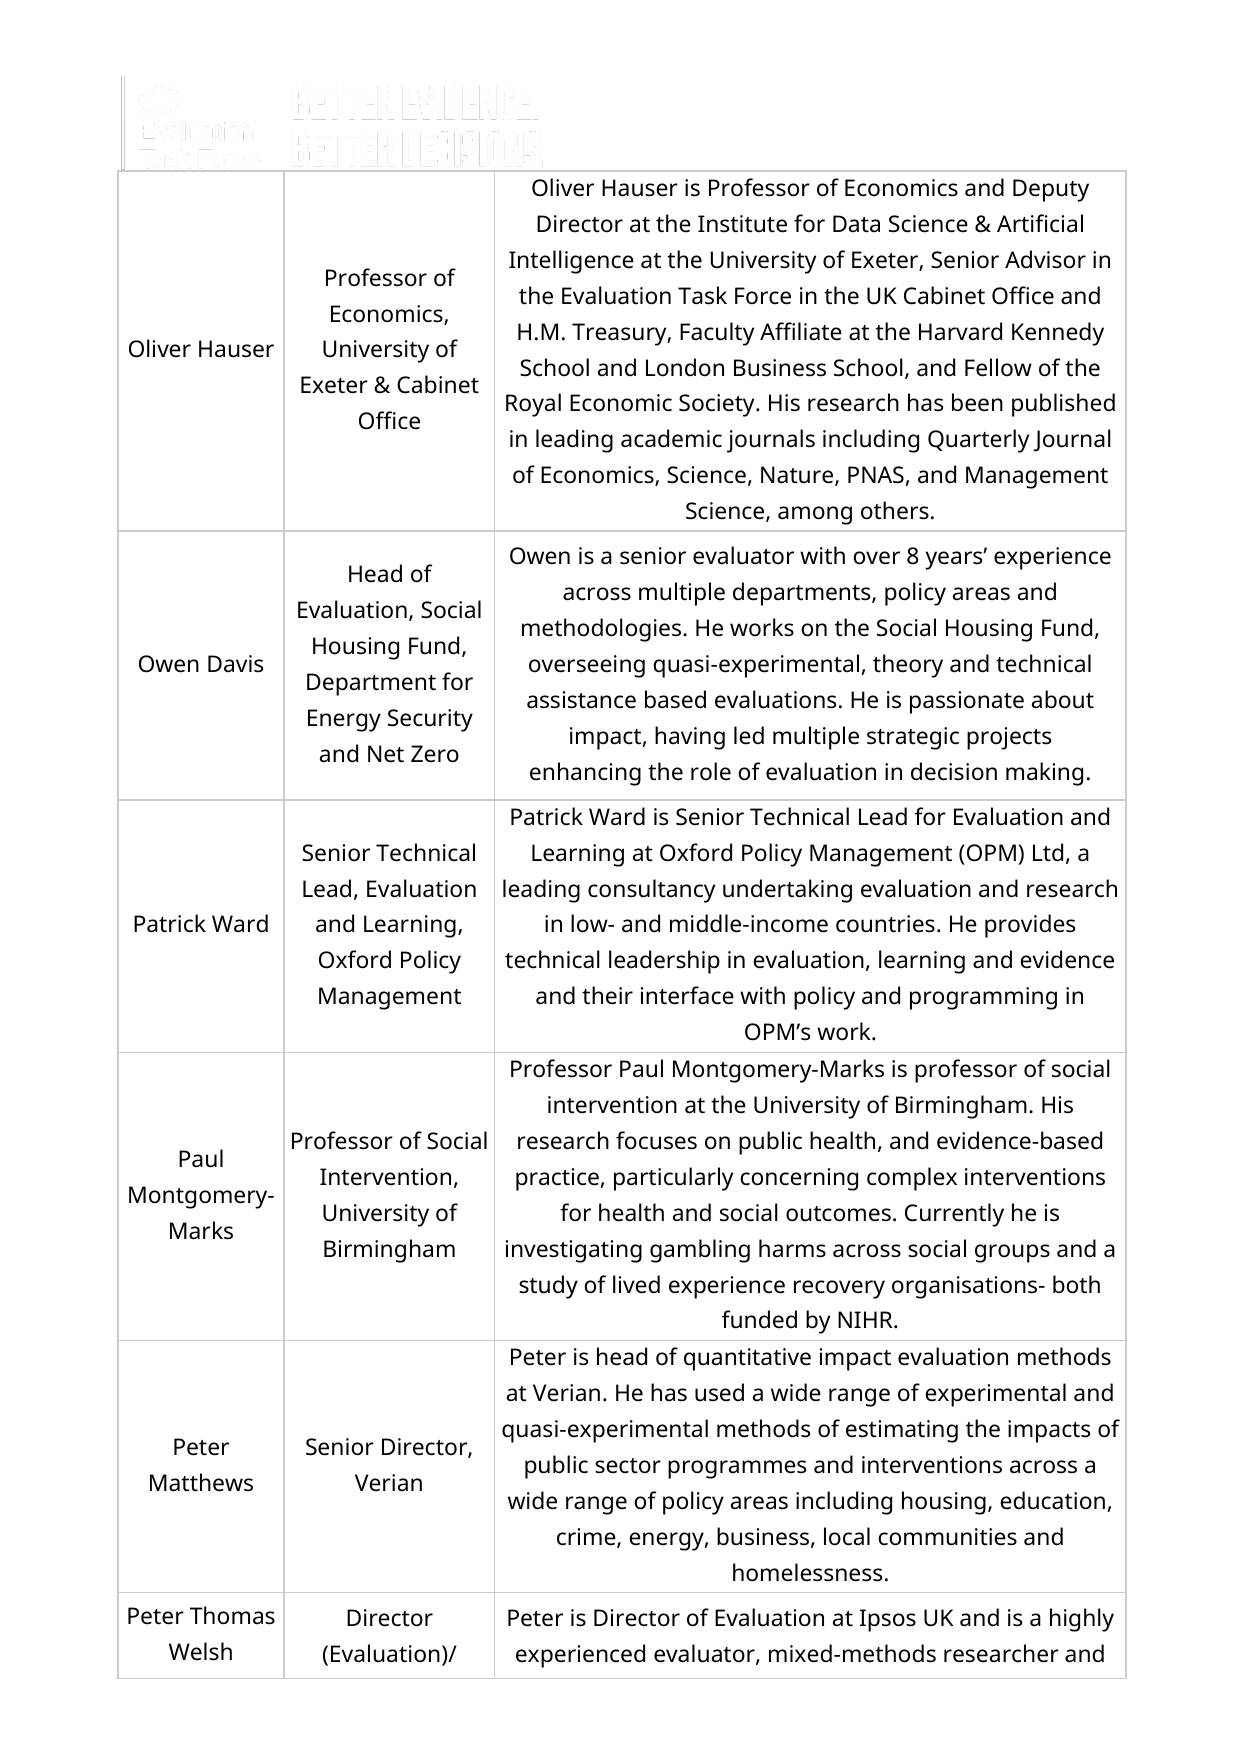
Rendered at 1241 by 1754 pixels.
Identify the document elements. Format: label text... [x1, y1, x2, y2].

table_cell Professor of Social Intervention, University of Birmingham [285, 1053, 494, 1339]
table_cell Oliver Hauser is Professor of Economics and Deputy Director at the Institute for Data Science & Artificial Intelligence at the University of Exeter, Senior Advisor in the Evaluation Task Force in the UK Cabinet Office and H.M. Treasury, Faculty Affiliate at the Harvard Kennedy School and London Business School, and Fellow of the Royal Economic Society. His research has been published in leading academic journals including Quarterly Journal of Economics, Science, Nature, PNAS, and Management Science, among others. [495, 172, 1125, 530]
table_cell Senior Technical Lead, Evaluation and Learning, Oxford Policy Management [285, 801, 494, 1051]
table_cell Peter Matthews [119, 1341, 283, 1592]
table_cell Owen Davis [119, 532, 283, 799]
table_cell Peter is Director of Evaluation at Ipsos UK and is a highly experienced evaluator, mixed-methods researcher and [495, 1593, 1125, 1677]
table_cell Senior Director, Verian [285, 1341, 494, 1592]
table_cell Professor Paul Montgomery-Marks is professor of social intervention at the University of Birmingham. His research focuses on public health, and evidence-based practice, particularly concerning complex interventions for health and social outcomes. Currently he is investigating gambling harms across social groups and a study of lived experience recovery organisations- both funded by NIHR. [495, 1053, 1125, 1339]
table_cell Peter Thomas Welsh [119, 1593, 283, 1677]
table_cell Head of Evaluation, Social Housing Fund, Department for Energy Security and Net Zero [285, 532, 494, 799]
table_cell Paul Montgomery-Marks [119, 1053, 283, 1339]
table_cell Owen is a senior evaluator with over 8 years’ experience across multiple departments, policy areas and methodologies. He works on the Social Housing Fund, overseeing quasi-experimental, theory and technical assistance based evaluations. He is passionate about impact, having led multiple strategic projects enhancing the role of evaluation in decision making. [495, 532, 1125, 799]
table_cell Patrick Ward is Senior Technical Lead for Evaluation and Learning at Oxford Policy Management (OPM) Ltd, a leading consultancy undertaking evaluation and research in low- and middle-income countries. He provides technical leadership in evaluation, learning and evidence and their interface with policy and programming in OPM’s work. [495, 801, 1125, 1051]
table_cell Peter is head of quantitative impact evaluation methods at Verian. He has used a wide range of experimental and quasi-experimental methods of estimating the impacts of public sector programmes and interventions across a wide range of policy areas including housing, education, crime, energy, business, local communities and homelessness. [495, 1341, 1125, 1592]
table_cell Oliver Hauser [119, 172, 283, 530]
table_cell Director (Evaluation)/ [285, 1593, 494, 1677]
table_cell Professor of Economics, University of Exeter & Cabinet Office [285, 172, 494, 530]
table_cell Patrick Ward [119, 801, 283, 1051]
